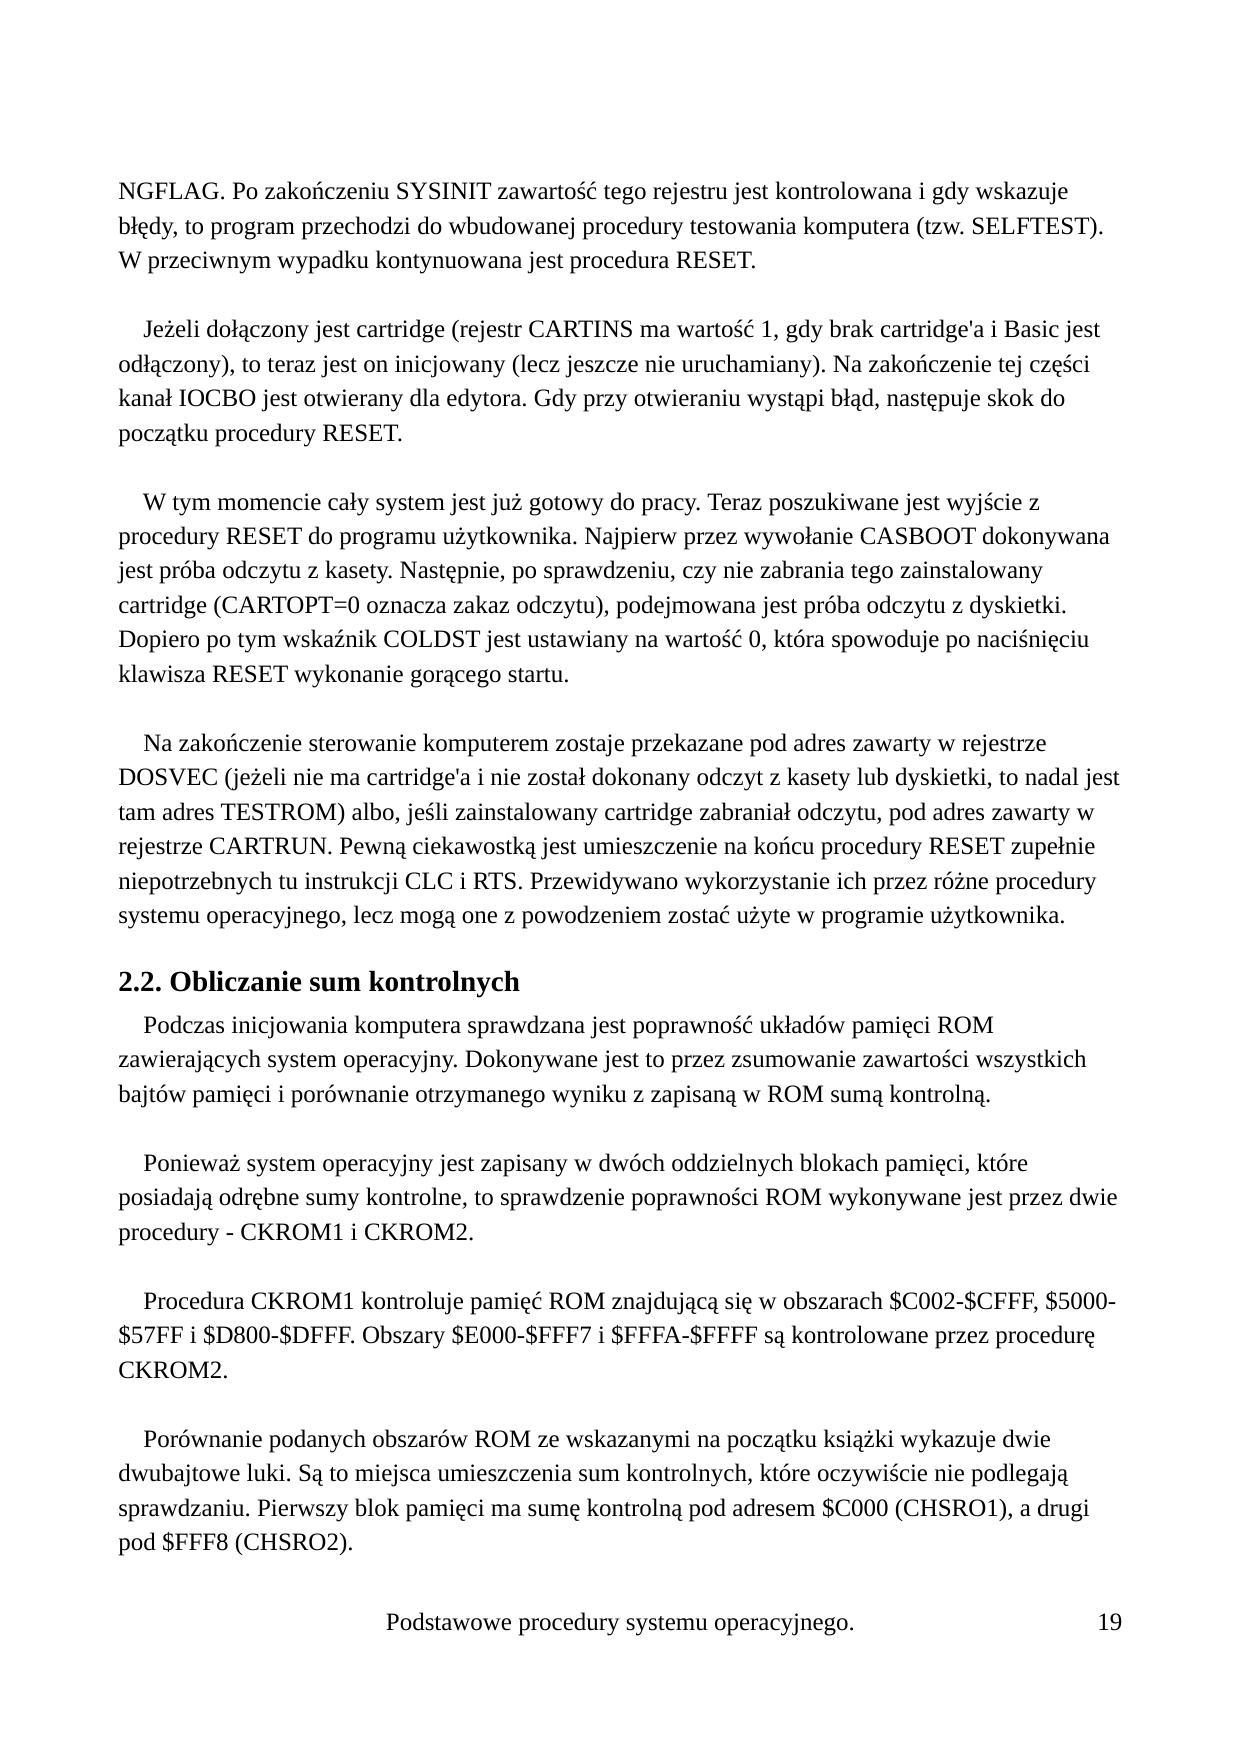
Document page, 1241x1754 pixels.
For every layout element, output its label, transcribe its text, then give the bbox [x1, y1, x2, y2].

text NGFLAG. Po zakończeniu SYSINIT zawartość tego rejestru jest kontrolowana i gdy wskazuje błędy, to program przechodzi do wbudowanej procedury testowania komputera (tzw. SELFTEST). W przeciwnym wypadku kontynuowana jest procedura RESET. Jeżeli dołączony jest cartridge (rejestr CARTINS ma wartość 1, gdy brak cartridge'a i Basic jest odłączony), to teraz jest on inicjowany (lecz jeszcze nie uruchamiany). Na zakończenie tej części kanał IOCBO jest otwierany dla edytora. Gdy przy otwieraniu wystąpi błąd, następuje skok do początku procedury RESET. W tym momencie cały system jest już gotowy do pracy. Teraz poszukiwane jest wyjście z procedury RESET do programu użytkownika. Najpierw przez wywołanie CASBOOT dokonywana jest próba odczytu z kasety. Następnie, po sprawdzeniu, czy nie zabrania tego zainstalowany cartridge (CARTOPT=0 oznacza zakaz odczytu), podejmowana jest próba odczytu z dyskietki. Dopiero po tym wskaźnik COLDST jest ustawiany na wartość 0, która spowoduje po naciśnięciu klawisza RESET wykonanie gorącego startu. Na zakończenie sterowanie komputerem zostaje przekazane pod adres zawarty w rejestrze DOSVEC (jeżeli nie ma cartridge'a i nie został dokonany odczyt z kasety lub dyskietki, to nadal jest tam adres TESTROM) albo, jeśli zainstalowany cartridge zabraniał odczytu, pod adres zawarty w rejestrze CARTRUN. Pewną ciekawostką jest umieszczenie na końcu procedury RESET zupełnie niepotrzebnych tu instrukcji CLC i RTS. Przewidywano wykorzystanie ich przez różne procedury systemu operacyjnego, lecz mogą one z powodzeniem zostać użyte w programie użytkownika. [118, 176, 1122, 929]
text Podczas inicjowania komputera sprawdzana jest poprawność układów pamięci ROM zawierających system operacyjny. Dokonywane jest to przez zsumowanie zawartości wszystkich bajtów pamięci i porównanie otrzymanego wyniku z zapisaną w ROM sumą kontrolną. Ponieważ system operacyjny jest zapisany w dwóch oddzielnych blokach pamięci, które posiadają odrębne sumy kontrolne, to sprawdzenie poprawności ROM wykonywane jest przez dwie procedury - CKROM1 i CKROM2. Procedura CKROM1 kontroluje pamięć ROM znajdującą się w obszarach $C002-$CFFF, $5000-$57FF i $D800-$DFFF. Obszary $E000-$FFF7 i $FFFA-$FFFF są kontrolowane przez procedurę CKROM2. Porównanie podanych obszarów ROM ze wskazanymi na początku książki wykazuje dwie dwubajtowe luki. Są to miejsca umieszczenia sum kontrolnych, które oczywiście nie podlegają sprawdzaniu. Pierwszy blok pamięci ma sumę kontrolną pod adresem $C000 (CHSRO1), a drugi pod $FFF8 (CHSRO2). [118, 1010, 1122, 1556]
subtitle 2.2. Obliczanie sum kontrolnych [118, 964, 1122, 998]
